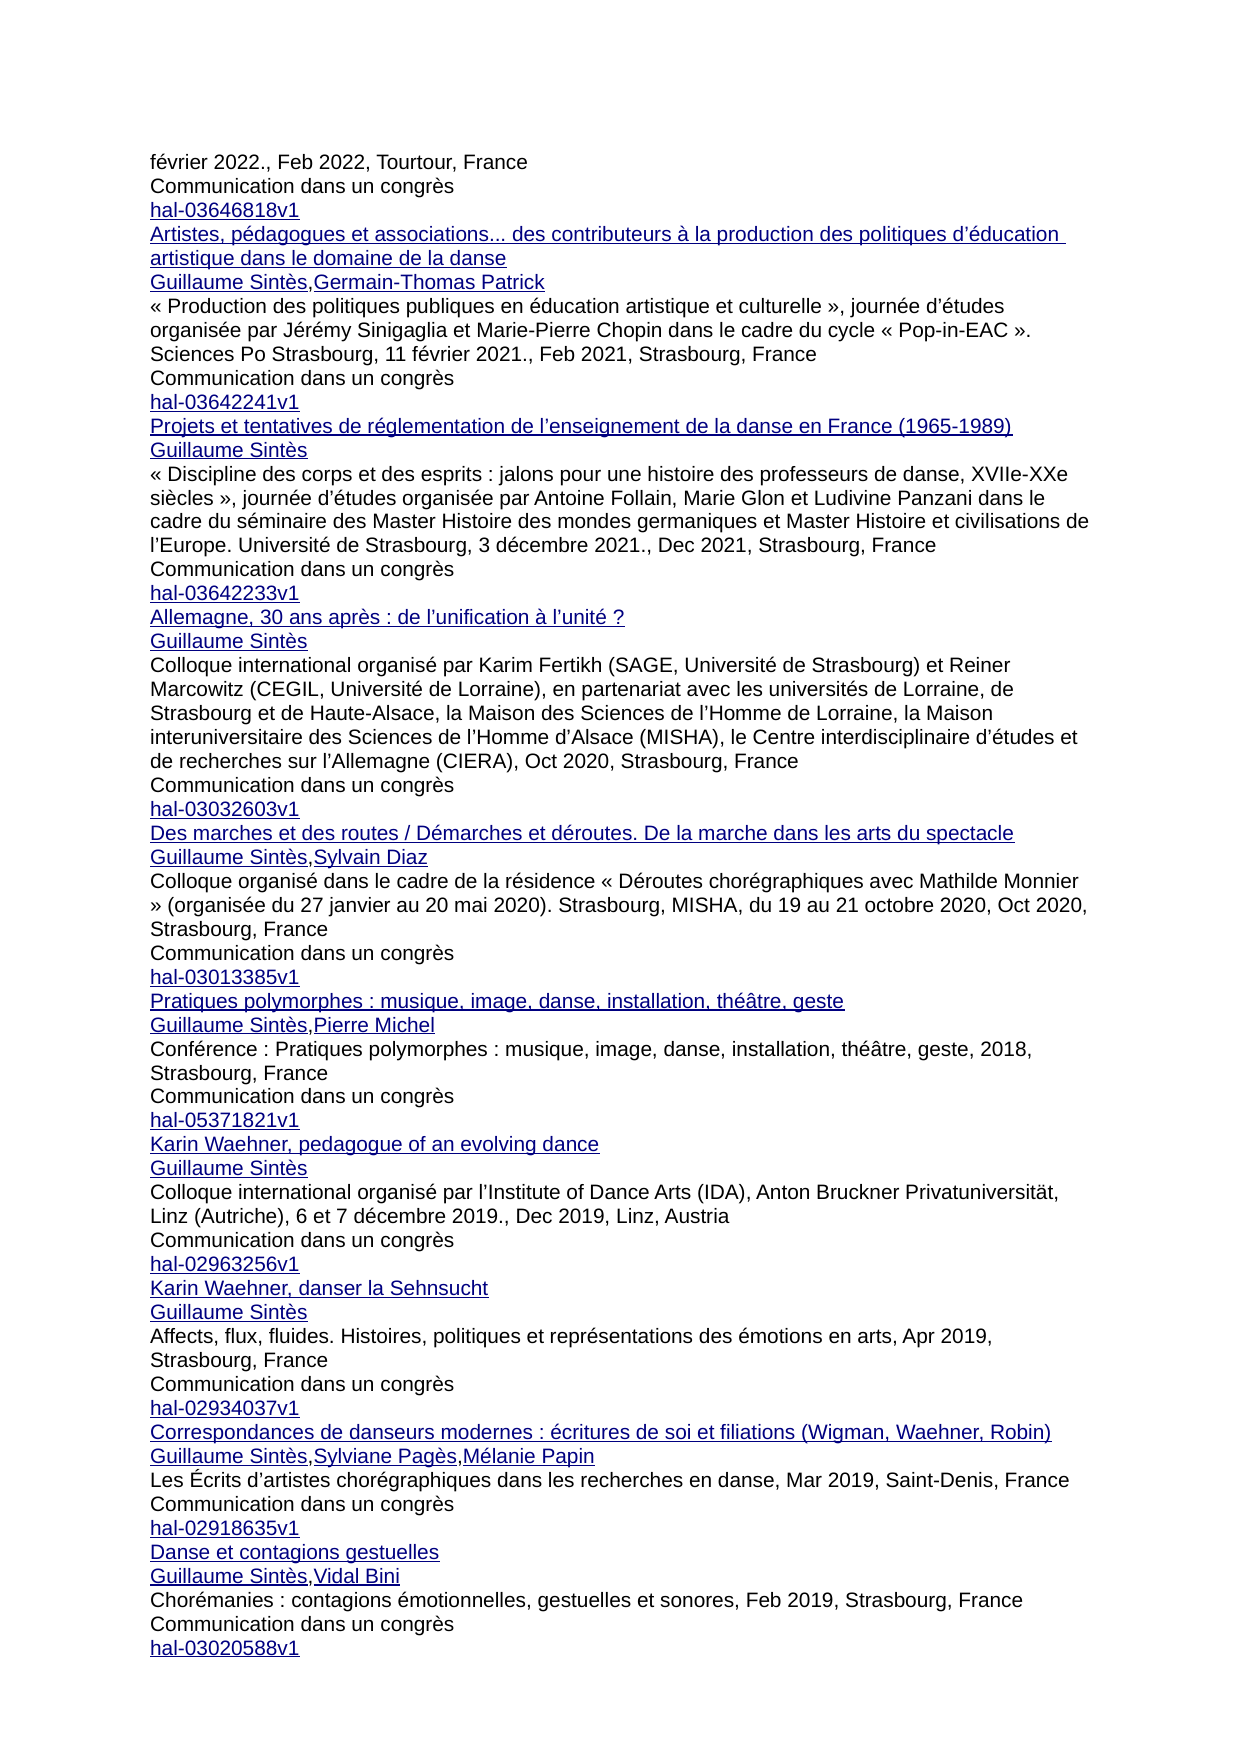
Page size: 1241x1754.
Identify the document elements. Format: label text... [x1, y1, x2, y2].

table_cell Danser en rythme Guillaume Sintès « Rythme : rythmes de l’homme, rythmes du monde », séminaire d’études organisé par Robert Kopp, dans le cadre des séminaires internationaux de la Fondation des Treilles, Tourtour (Var), du 21 au 26 février 2022., Feb 2022, Tourtour, France Communication dans un congrès hal-03646818v1 [150, 150, 1090, 222]
table_cell Correspondances de danseurs modernes : écritures de soi et filiations (Wigman, Waehner, Robin) Guillaume Sintès,Sylviane Pagès,Mélanie Papin Les Écrits d’artistes chorégraphiques dans les recherches en danse, Mar 2019, Saint-Denis, France Communication dans un congrès hal-02918635v1 [150, 1420, 1090, 1539]
table_cell Allemagne, 30 ans après : de l’unification à l’unité ? Guillaume Sintès Colloque international organisé par Karim Fertikh (SAGE, Université de Strasbourg) et Reiner Marcowitz (CEGIL, Université de Lorraine), en partenariat avec les universités de Lorraine, de Strasbourg et de Haute-Alsace, la Maison des Sciences de l’Homme de Lorraine, la Maison interuniversitaire des Sciences de l’Homme d’Alsace (MISHA), le Centre interdisciplinaire d’études et de recherches sur l’Allemagne (CIERA), Oct 2020, Strasbourg, France Communication dans un congrès hal-03032603v1 [150, 605, 1090, 821]
table_cell Karin Waehner, pedagogue of an evolving dance Guillaume Sintès Colloque international organisé par l’Institute of Dance Arts (IDA), Anton Bruckner Privatuniversität, Linz (Autriche), 6 et 7 décembre 2019., Dec 2019, Linz, Austria Communication dans un congrès hal-02963256v1 [150, 1132, 1090, 1276]
table_cell Des marches et des routes / Démarches et déroutes. De la marche dans les arts du spectacle Guillaume Sintès,Sylvain Diaz Colloque organisé dans le cadre de la résidence « Déroutes chorégraphiques avec Mathilde Monnier » (organisée du 27 janvier au 20 mai 2020). Strasbourg, MISHA, du 19 au 21 octobre 2020, Oct 2020, Strasbourg, France Communication dans un congrès hal-03013385v1 [150, 821, 1090, 988]
table_cell Karin Waehner, danser la Sehnsucht Guillaume Sintès Affects, flux, fluides. Histoires, politiques et représentations des émotions en arts, Apr 2019, Strasbourg, France Communication dans un congrès hal-02934037v1 [150, 1276, 1090, 1420]
table_cell Danse et contagions gestuelles Guillaume Sintès,Vidal Bini Chorémanies : contagions émotionnelles, gestuelles et sonores, Feb 2019, Strasbourg, France Communication dans un congrès hal-03020588v1 [150, 1540, 1090, 1659]
table_cell Projets et tentatives de réglementation de l’enseignement de la danse en France (1965-1989) Guillaume Sintès « Discipline des corps et des esprits : jalons pour une histoire des professeurs de danse, XVIIe-XXe siècles », journée d’études organisée par Antoine Follain, Marie Glon et Ludivine Panzani dans le cadre du séminaire des Master Histoire des mondes germaniques et Master Histoire et civilisations de l’Europe. Université de Strasbourg, 3 décembre 2021., Dec 2021, Strasbourg, France Communication dans un congrès hal-03642233v1 [150, 414, 1090, 605]
table_cell Artistes, pédagogues et associations... des contributeurs à la production des politiques d’éducation artistique dans le domaine de la danse Guillaume Sintès,Germain-Thomas Patrick « Production des politiques publiques en éducation artistique et culturelle », journée d’études organisée par Jérémy Sinigaglia et Marie-Pierre Chopin dans le cadre du cycle « Pop-in-EAC ». Sciences Po Strasbourg, 11 février 2021., Feb 2021, Strasbourg, France Communication dans un congrès hal-03642241v1 [150, 222, 1090, 413]
table_cell Pratiques polymorphes : musique, image, danse, installation, théâtre, geste Guillaume Sintès,Pierre Michel Conférence : Pratiques polymorphes : musique, image, danse, installation, théâtre, geste, 2018, Strasbourg, France Communication dans un congrès hal-05371821v1 [150, 989, 1090, 1132]
